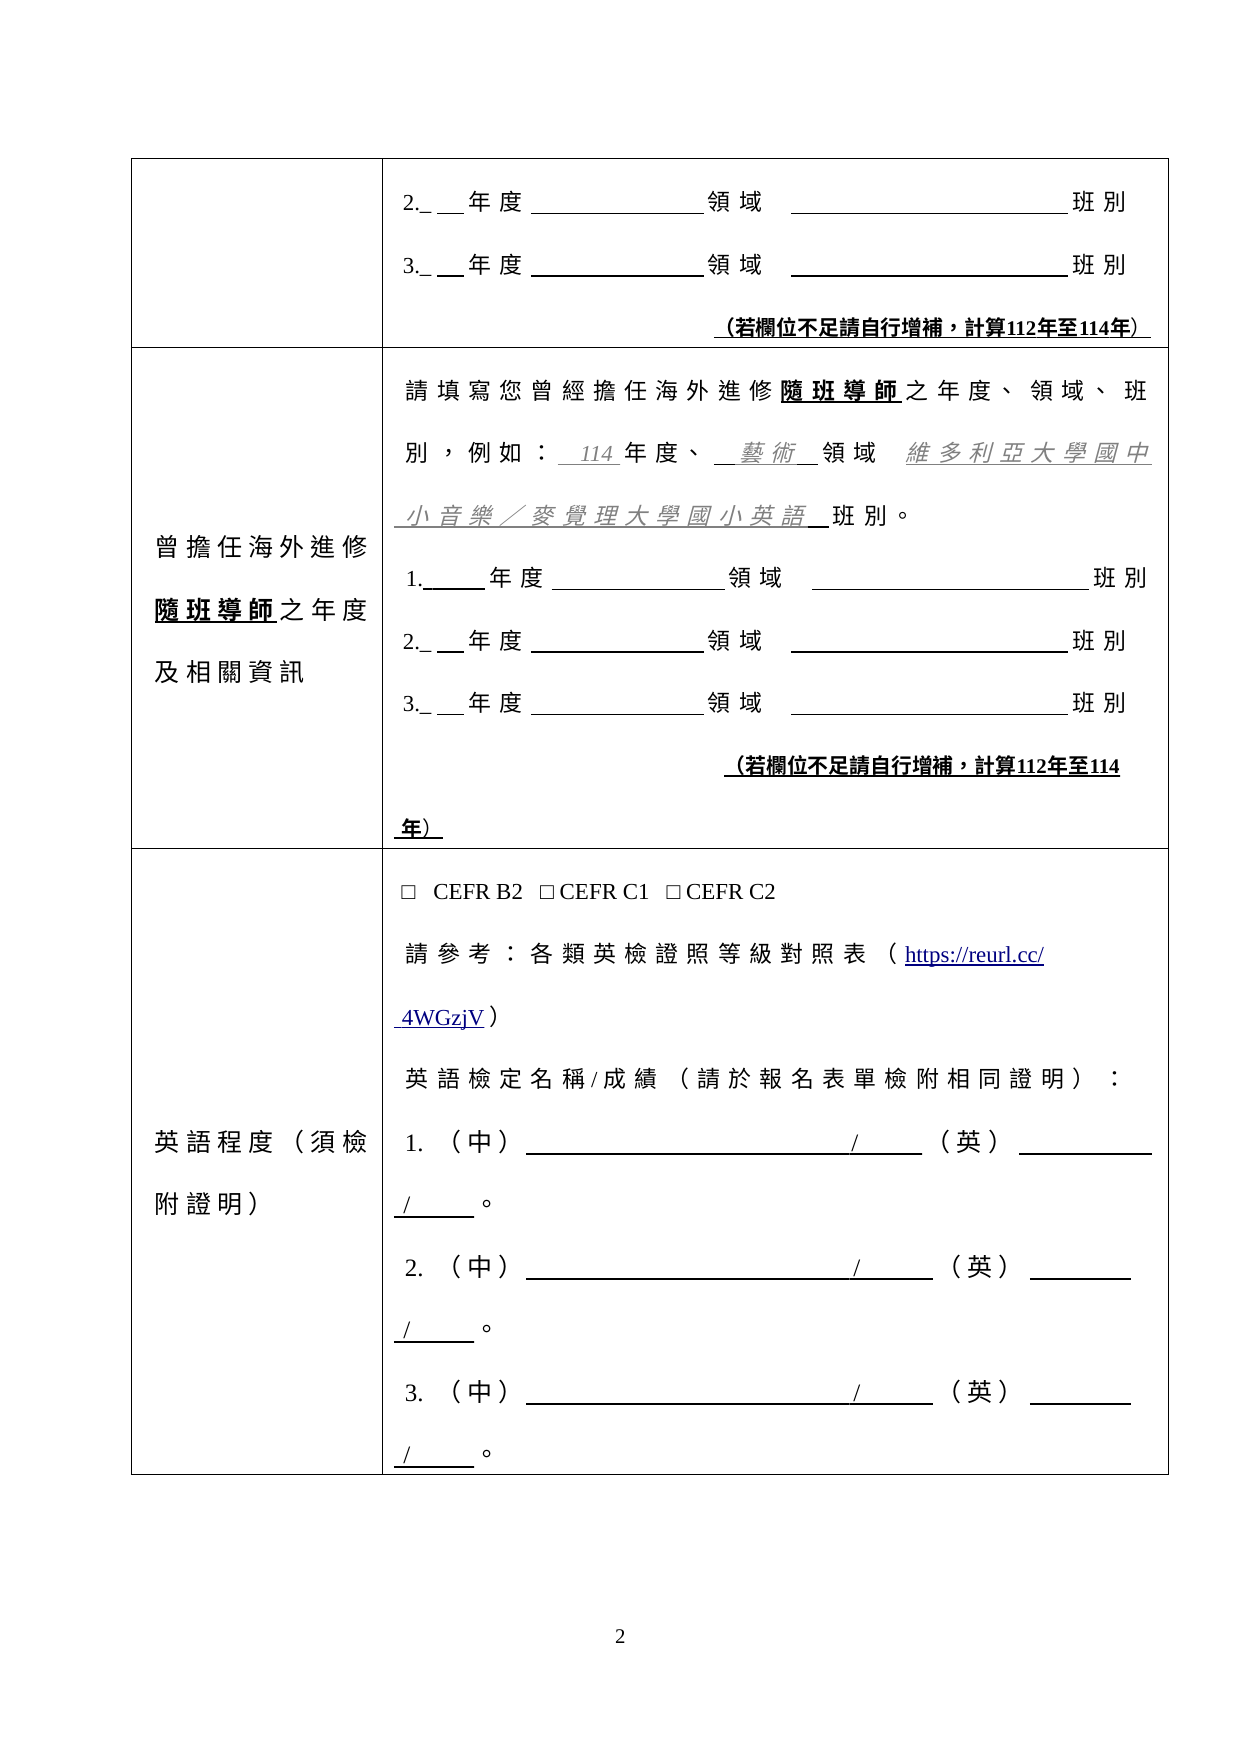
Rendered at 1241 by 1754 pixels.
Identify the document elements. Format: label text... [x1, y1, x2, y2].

table_cell 請填寫您曾經擔任海外進修隨班導師之年度、領域、班別，例如： 114 年度、 藝術 領域 維多利亞大學國中小音樂∕麥覺理大學國小英語 班別。 1. 年度 領域 班別 2._ 年度 領域 班別 3._ 年度 領域 班別 （若欄位不足請自行增補，計算112年至114年） [383, 348, 1168, 848]
table_cell 英語程度（須檢附證明） [132, 849, 382, 1474]
table_cell [132, 159, 382, 347]
table_cell 2._ 年度 領域 班別 3._ 年度 領域 班別 （若欄位不足請自行增補，計算112年至114年） [383, 159, 1168, 347]
table_cell 曾擔任海外進修隨班導師之年度及相關資訊 [132, 348, 382, 848]
table_cell CEFR B2 □ CEFR C1 □ CEFR C2 請參考：各類英檢證照等級對照表（https://reurl.cc/4WGzjV） 英語檢定名稱/成績（請於報名表單檢附相同證明）： 1. （中） / （英） / 。 2. （中） / （英） / 。 3. （中） / （英） / 。 [383, 849, 1168, 1474]
